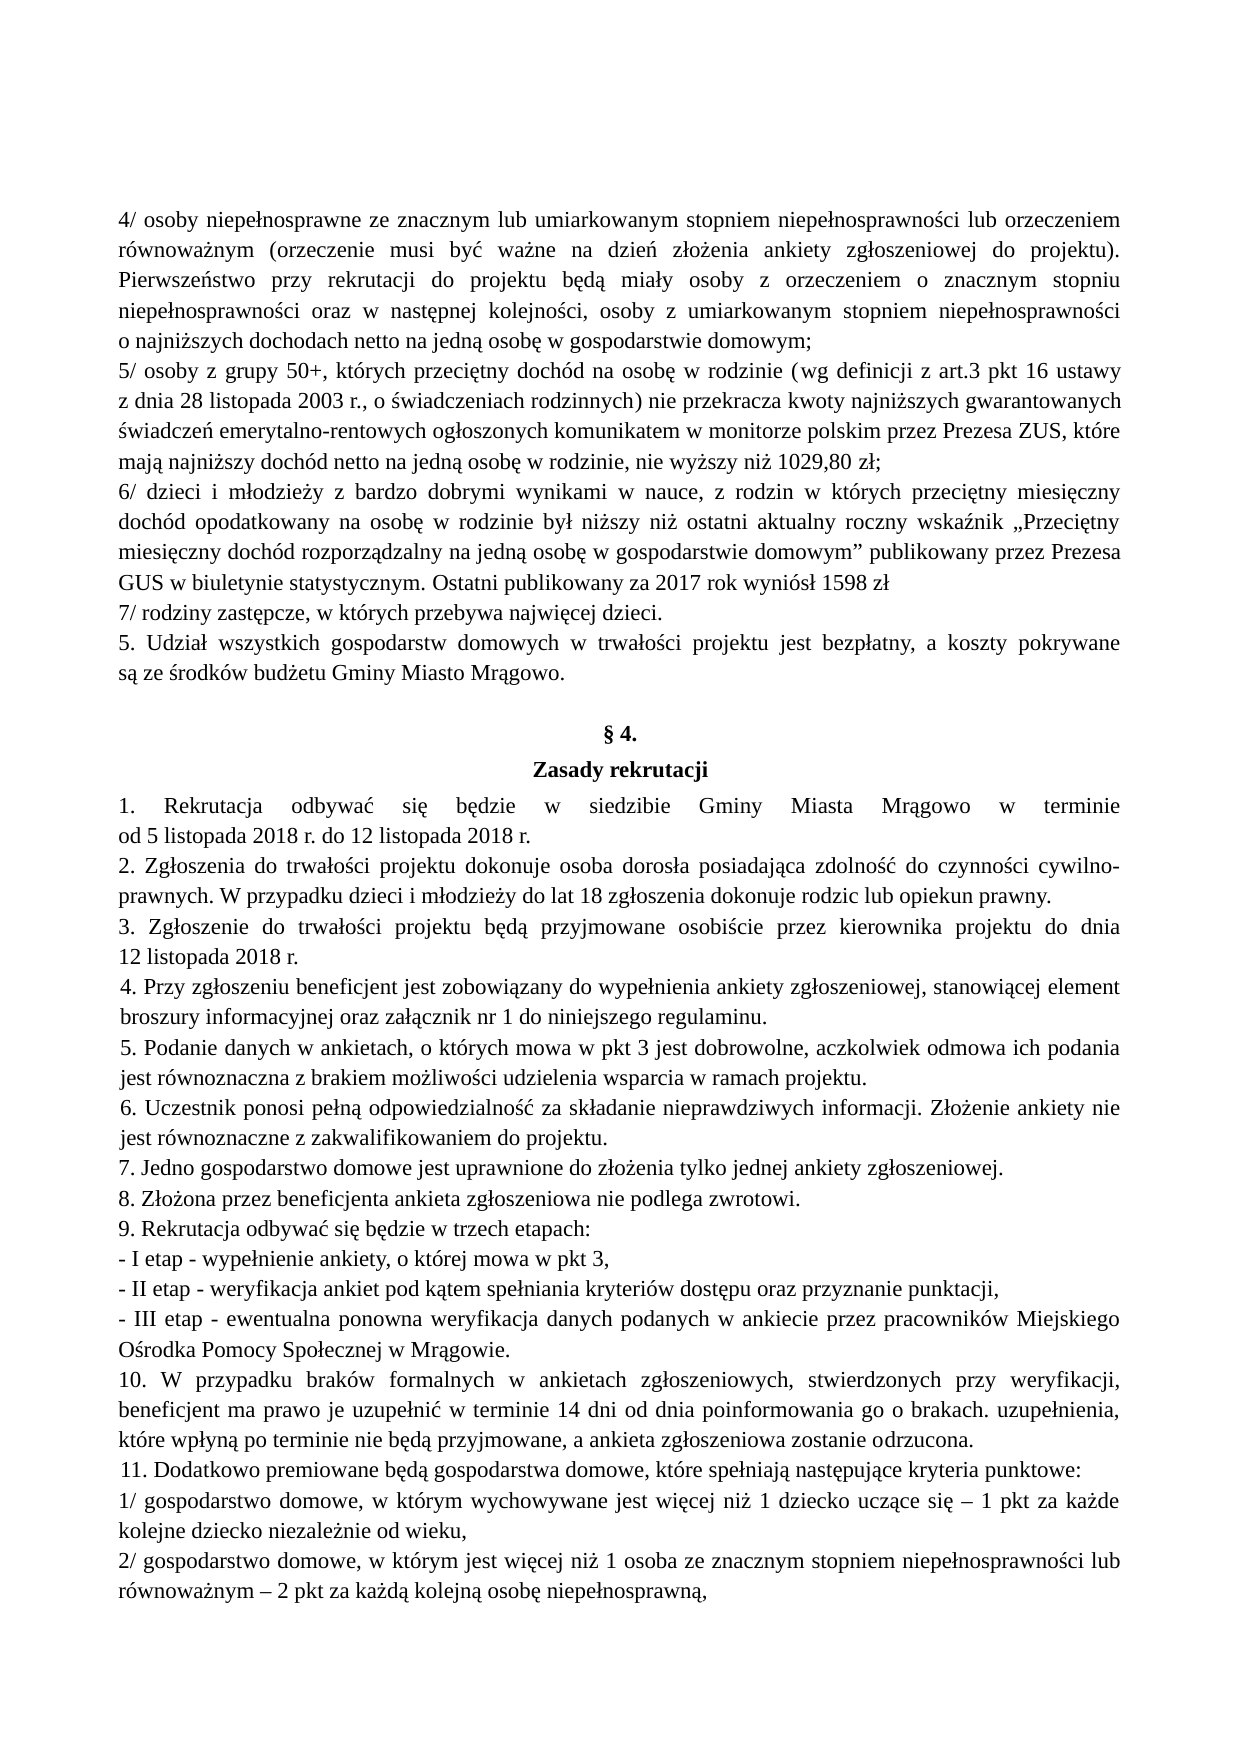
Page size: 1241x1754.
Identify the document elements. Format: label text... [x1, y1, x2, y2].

text 10. W przypadku braków formalnych w ankietach zgłoszeniowych, stwierdzonych przy weryfikacji, beneficjent ma prawo je uzupełnić w terminie 14 dni od dnia poinformowania go o brakach. uzupełnienia, które wpłyną po terminie nie będą przyjmowane, a ankieta zgłoszeniowa zostanie odrzucona. [118, 1366, 1122, 1453]
text - II etap - weryfikacja ankiet pod kątem spełniania kryteriów dostępu oraz przyznanie punktacji, [118, 1275, 1122, 1302]
text 4. Przy zgłoszeniu beneficjent jest zobowiązany do wypełnienia ankiety zgłoszeniowej, stanowiącej element broszury informacyjnej oraz załącznik nr 1 do niniejszego regulaminu. [120, 973, 1122, 1030]
text § 4. [118, 720, 1122, 746]
text 4/ osoby niepełnosprawne ze znacznym lub umiarkowanym stopniem niepełnosprawności lub orzeczeniem równoważnym (orzeczenie musi być ważne na dzień złożenia ankiety zgłoszeniowej do projektu). Pierwszeństwo przy rekrutacji do projektu będą miały osoby z orzeczeniem o znacznym stopniu niepełnosprawności oraz w następnej kolejności, osoby z umiarkowanym stopniem niepełnosprawności o najniższych dochodach netto na jedną osobę w gospodarstwie domowym; [118, 206, 1122, 353]
text - III etap - ewentualna ponowna weryfikacja danych podanych w ankiecie przez pracowników Miejskiego Ośrodka Pomocy Społecznej w Mrągowie. [118, 1306, 1122, 1362]
text 6. Uczestnik ponosi pełną odpowiedzialność za składanie nieprawdziwych informacji. Złożenie ankiety nie jest równoznaczne z zakwalifikowaniem do projektu. [120, 1094, 1122, 1151]
text 2. Zgłoszenia do trwałości projektu dokonuje osoba dorosła posiadająca zdolność do czynności cywilno-prawnych. W przypadku dzieci i młodzieży do lat 18 zgłoszenia dokonuje rodzic lub opiekun prawny. [118, 852, 1122, 909]
text 9. Rekrutacja odbywać się będzie w trzech etapach: [118, 1215, 1122, 1241]
text 2/ gospodarstwo domowe, w którym jest więcej niż 1 osoba ze znacznym stopniem niepełnosprawności lub równoważnym – 2 pkt za każdą kolejną osobę niepełnosprawną, [118, 1547, 1122, 1604]
text Zasady rekrutacji [118, 756, 1122, 782]
text 11. Dodatkowo premiowane będą gospodarstwa domowe, które spełniają następujące kryteria punktowe: [120, 1457, 1122, 1483]
text 5/ osoby z grupy 50+, których przeciętny dochód na osobę w rodzinie (wg definicji z art.3 pkt 16 ustawy z dnia 28 listopada 2003 r., o świadczeniach rodzinnych) nie przekracza kwoty najniższych gwarantowanych świadczeń emerytalno-rentowych ogłoszonych komunikatem w monitorze polskim przez Prezesa ZUS, które mają najniższy dochód netto na jedną osobę w rodzinie, nie wyższy niż 1029,80 zł; [118, 357, 1122, 474]
text 3. Zgłoszenie do trwałości projektu będą przyjmowane osobiście przez kierownika projektu do dnia 12 listopada 2018 r. [118, 913, 1122, 969]
text 8. Złożona przez beneficjenta ankieta zgłoszeniowa nie podlega zwrotowi. [118, 1185, 1122, 1211]
text 1. Rekrutacja odbywać się będzie w siedzibie Gminy Miasta Mrągowo w terminie od 5 listopada 2018 r. do 12 listopada 2018 r. [118, 792, 1122, 848]
text 6/ dzieci i młodzieży z bardzo dobrymi wynikami w nauce, z rodzin w których przeciętny miesięczny dochód opodatkowany na osobę w rodzinie był niższy niż ostatni aktualny roczny wskaźnik „Przeciętny miesięczny dochód rozporządzalny na jedną osobę w gospodarstwie domowym” publikowany przez Prezesa GUS w biuletynie statystycznym. Ostatni publikowany za 2017 rok wyniósł 1598 zł [118, 478, 1122, 595]
text - I etap - wypełnienie ankiety, o której mowa w pkt 3, [118, 1245, 1122, 1271]
text 7/ rodziny zastępcze, w których przebywa najwięcej dzieci. [118, 599, 1122, 625]
text 1/ gospodarstwo domowe, w którym wychowywane jest więcej niż 1 dziecko uczące się – 1 pkt za każde kolejne dziecko niezależnie od wieku, [118, 1487, 1122, 1543]
text 5. Udział wszystkich gospodarstw domowych w trwałości projektu jest bezpłatny, a koszty pokrywane są ze środków budżetu Gminy Miasto Mrągowo. [118, 629, 1122, 686]
text 5. Podanie danych w ankietach, o których mowa w pkt 3 jest dobrowolne, aczkolwiek odmowa ich podania jest równoznaczna z brakiem możliwości udzielenia wsparcia w ramach projektu. [120, 1034, 1122, 1090]
text 7. Jedno gospodarstwo domowe jest uprawnione do złożenia tylko jednej ankiety zgłoszeniowej. [118, 1154, 1122, 1181]
